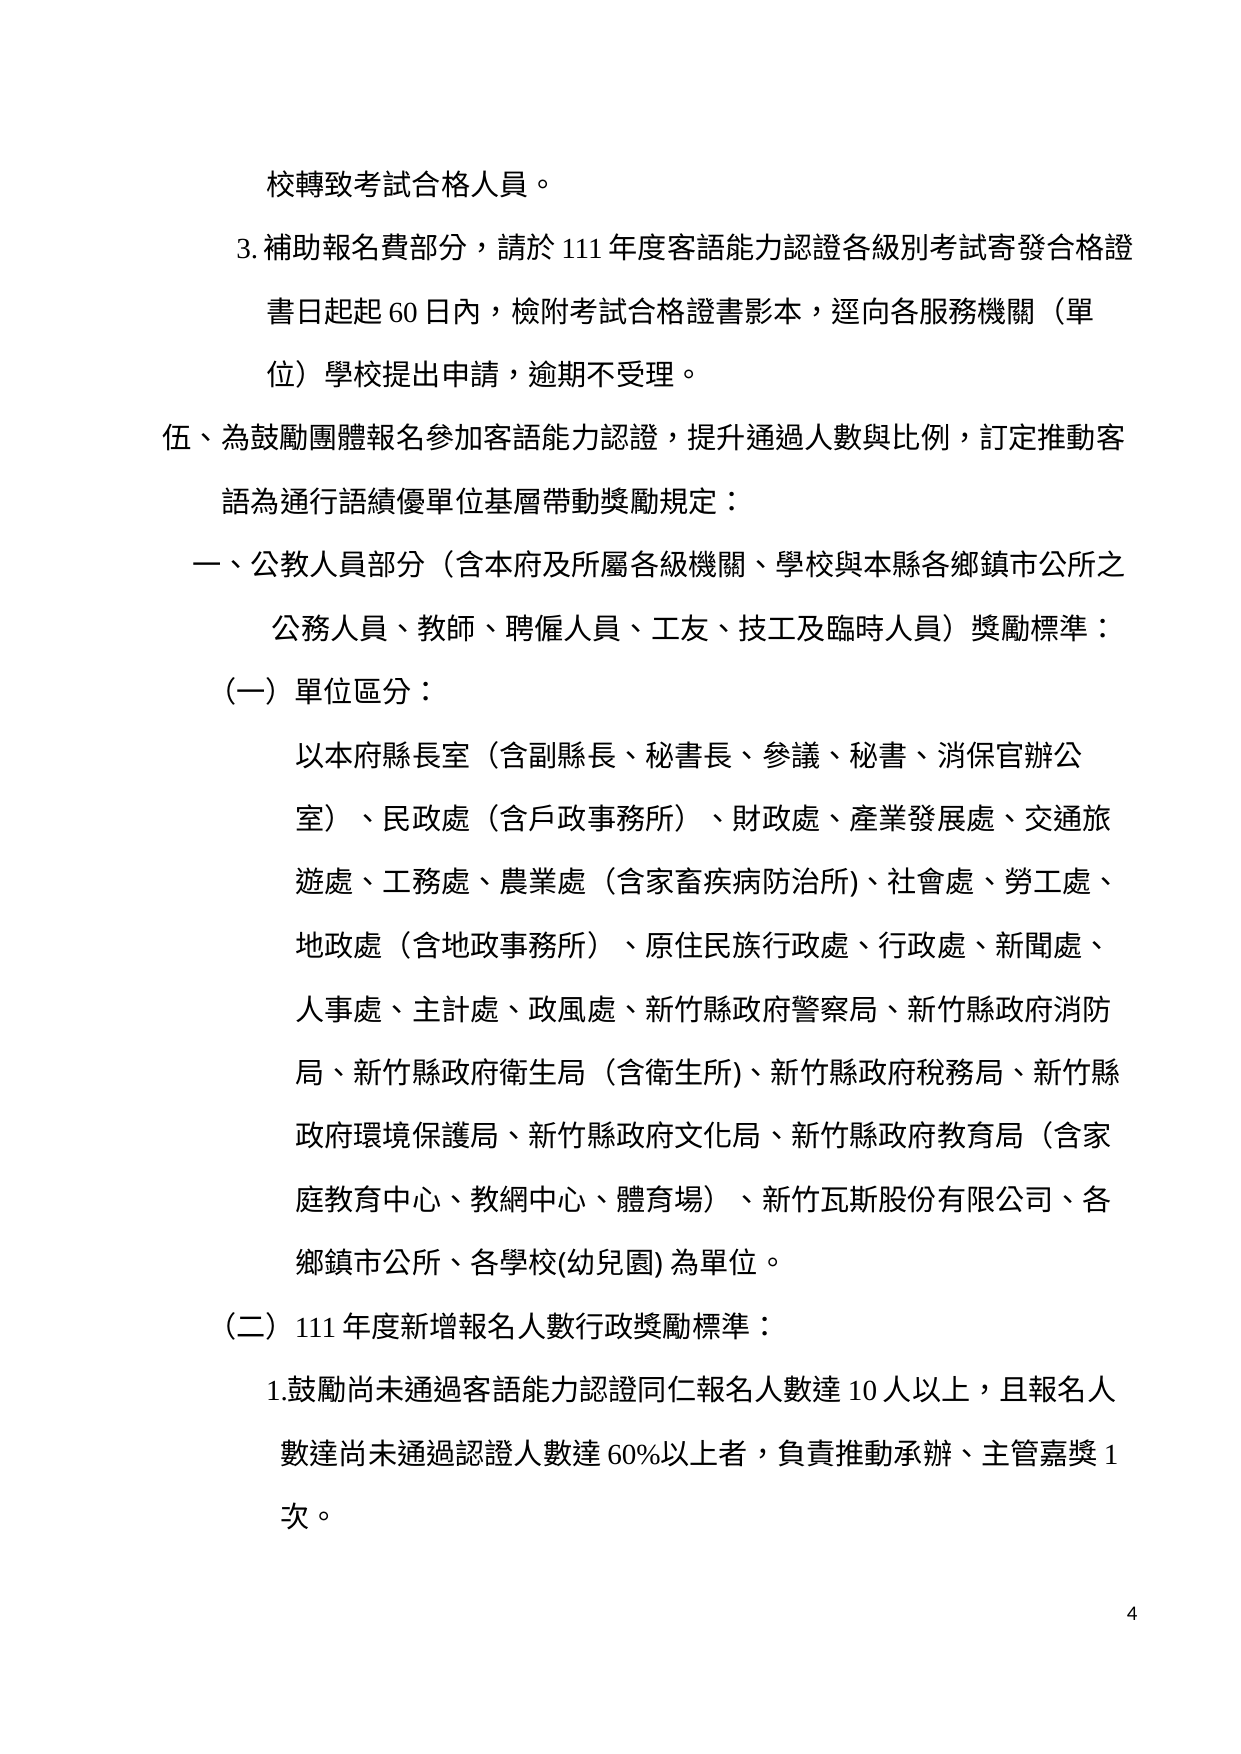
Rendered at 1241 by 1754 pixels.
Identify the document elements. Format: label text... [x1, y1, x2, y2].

list 伍、為鼓勵團體報名參加客語能力認證，提升通過人數與比例，訂定推動客語為通行語績優單位基層帶動獎勵規定： [162, 415, 1137, 521]
list （一）單位區分： [207, 669, 1137, 711]
list （二）111年度新增報名人數行政獎勵標準： [207, 1303, 1137, 1346]
list 以本府縣長室（含副縣長、秘書長、參議、秘書、消保官辦公室）、民政處（含戶政事務所）、財政處、產業發展處、交通旅遊處、工務處、農業處（含家畜疾病防治所)、社會處、勞工處、地政處（含地政事務所）、原住民族行政處、行政處、新聞處、人事處、主計處、政風處、新竹縣政府警察局、新竹縣政府消防局、新竹縣政府衛生局（含衛生所)、新竹縣政府稅務局、新竹縣政府環境保護局、新竹縣政府文化局、新竹縣政府教育局（含家庭教育中心、教網中心、體育場）、新竹瓦斯股份有限公司、各鄉鎮市公所、各學校(幼兒園) 為單位。 [295, 732, 1137, 1282]
list 1.鼓勵尚未通過客語能力認證同仁報名人數達10人以上，且報名人數達尚未通過認證人數達60%以上者，負責推動承辦、主管嘉獎1次。 [266, 1367, 1137, 1536]
list 一、公教人員部分（含本府及所屬各級機關、學校與本縣各鄉鎮市公所之公務人員、教師、聘僱人員、工友、技工及臨時人員）獎勵標準： [192, 542, 1137, 648]
list 3. 補助報名費部分，請於111年度客語能力認證各級別考試寄發合格證書日起起60日內，檢附考試合格證書影本，逕向各服務機關（單位）學校提出申請，逾期不受理。 [236, 225, 1137, 394]
list 校轉致考試合格人員。 [236, 161, 1137, 203]
